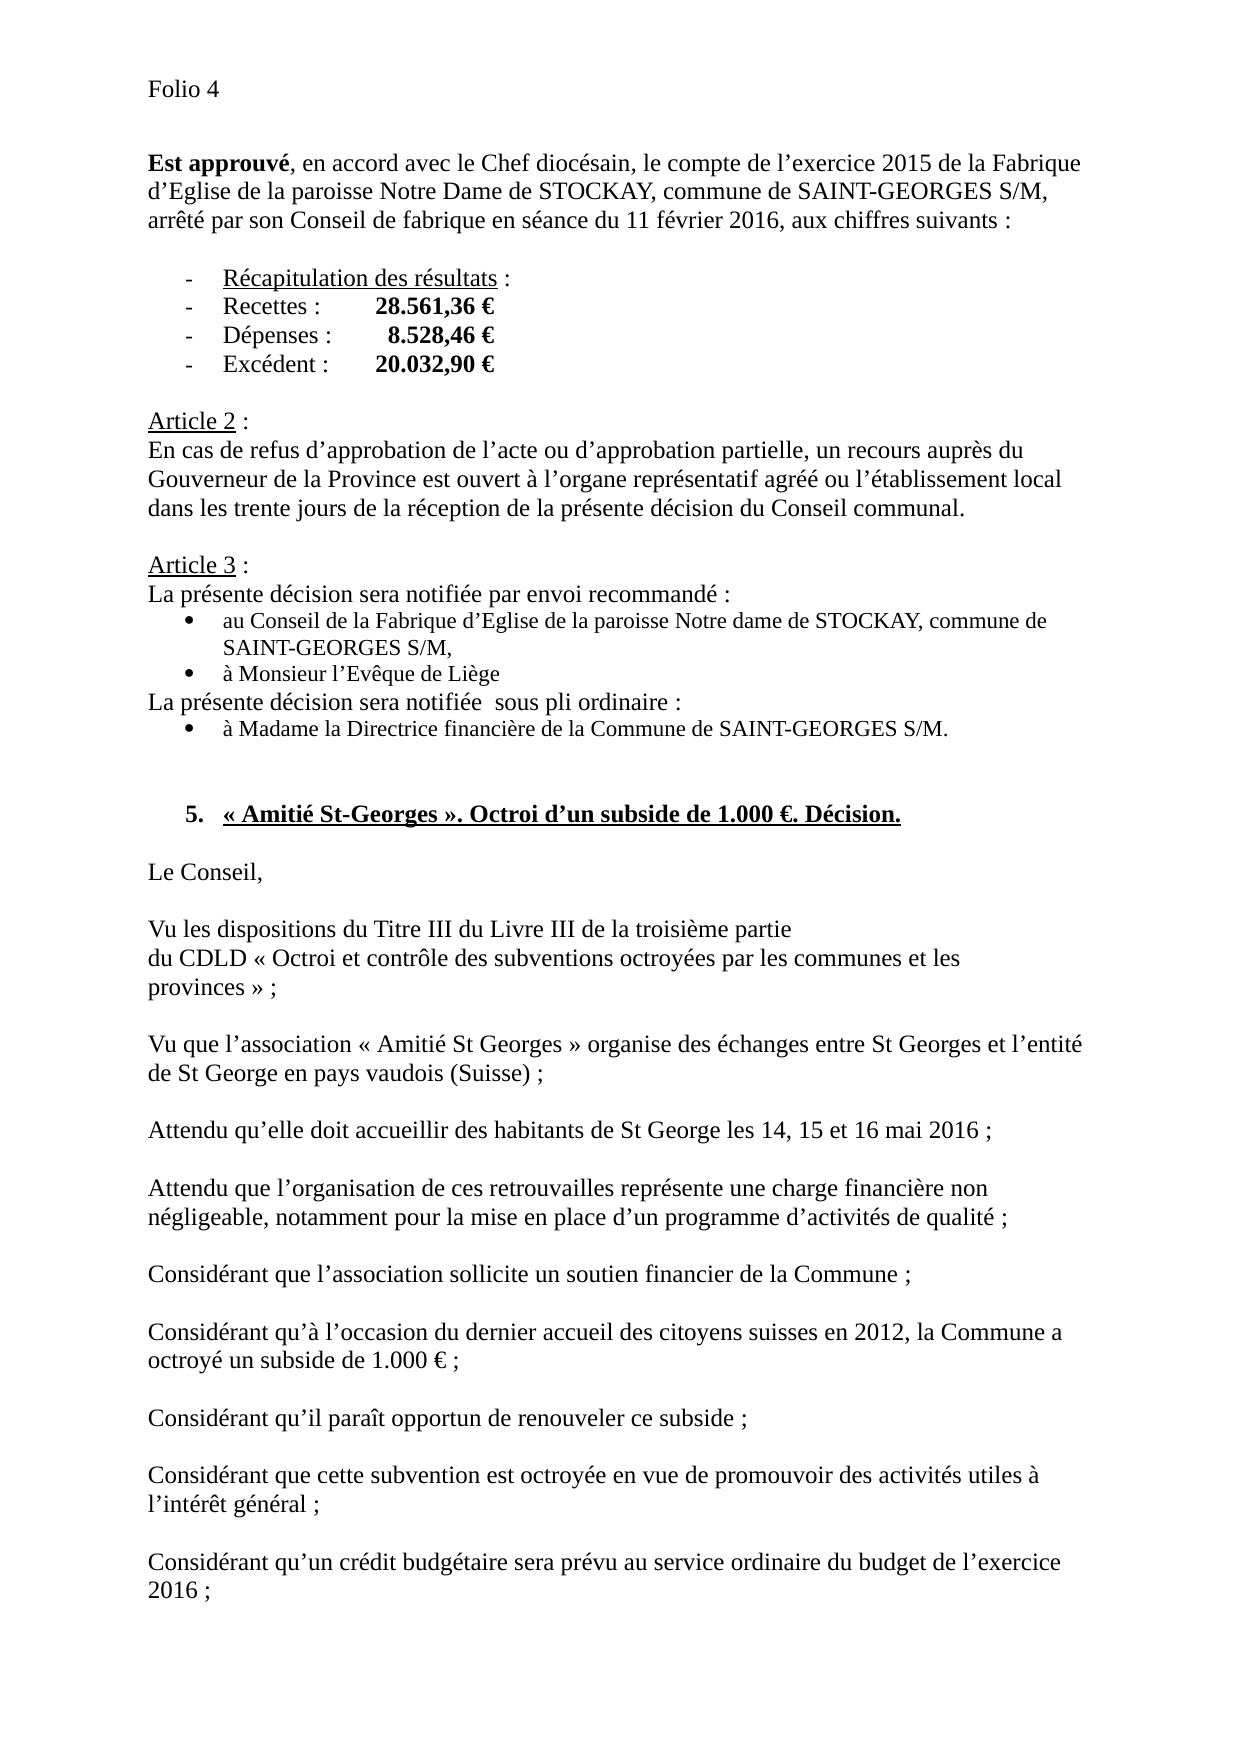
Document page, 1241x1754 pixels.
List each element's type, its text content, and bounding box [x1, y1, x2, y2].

list Recettes : 28.561,36 € [185, 291, 1093, 320]
text Est approuvé, en accord avec le Chef diocésain, le compte de l’exercice 2015 de la Fabrique d’Eglise de la paroisse Notre Dame de STOCKAY, commune de SAINT-GEORGES S/M, arrêté par son Conseil de fabrique en séance du 11 février 2016, aux chiffres suivants : [148, 148, 1093, 234]
list « Amitié St-Georges ». Octroi d’un subside de 1.000 €. Décision. [185, 799, 1093, 828]
text Considérant qu’un crédit budgétaire sera prévu au service ordinaire du budget de l’exercice 2016 ; [148, 1547, 1093, 1604]
text Considérant qu’il paraît opportun de renouveler ce subside ; [148, 1403, 1093, 1432]
text La présente décision sera notifiée sous pli ordinaire : [148, 687, 1093, 715]
text du CDLD « Octroi et contrôle des subventions octroyées par les communes et les provinces » ; [148, 943, 1093, 1001]
text Considérant que cette subvention est octroyée en vue de promouvoir des activités utiles à l’intérêt général ; [148, 1461, 1093, 1518]
text La présente décision sera notifiée par envoi recommandé : [148, 579, 1093, 608]
text Article 3 : [148, 550, 1093, 579]
list au Conseil de la Fabrique d’Eglise de la paroisse Notre dame de STOCKAY, commune de SAINT-GEORGES S/M, [185, 608, 1093, 660]
text Considérant qu’à l’occasion du dernier accueil des citoyens suisses en 2012, la Commune a octroyé un subside de 1.000 € ; [148, 1317, 1093, 1374]
text En cas de refus d’approbation de l’acte ou d’approbation partielle, un recours auprès du Gouverneur de la Province est ouvert à l’organe représentatif agréé ou l’établissement local dans les trente jours de la réception de la présente décision du Conseil communal. [148, 435, 1093, 521]
list Dépenses : 8.528,46 € [185, 320, 1093, 349]
list à Madame la Directrice financière de la Commune de SAINT-GEORGES S/M. [185, 715, 1093, 742]
text Attendu que l’organisation de ces retrouvailles représente une charge financière non négligeable, notamment pour la mise en place d’un programme d’activités de qualité ; [148, 1173, 1093, 1231]
text Vu que l’association « Amitié St Georges » organise des échanges entre St Georges et l’entité de St George en pays vaudois (Suisse) ; [148, 1029, 1093, 1087]
list Excédent : 20.032,90 € [185, 349, 1093, 378]
list Récapitulation des résultats : [185, 263, 1093, 291]
text Attendu qu’elle doit accueillir des habitants de St George les 14, 15 et 16 mai 2016 ; [148, 1116, 1093, 1144]
text Vu les dispositions du Titre III du Livre III de la troisième partie [148, 914, 1093, 943]
text Article 2 : [148, 406, 1093, 435]
text Le Conseil, [148, 857, 1093, 886]
list à Monsieur l’Evêque de Liège [185, 660, 1093, 687]
text Considérant que l’association sollicite un soutien financier de la Commune ; [148, 1259, 1093, 1288]
